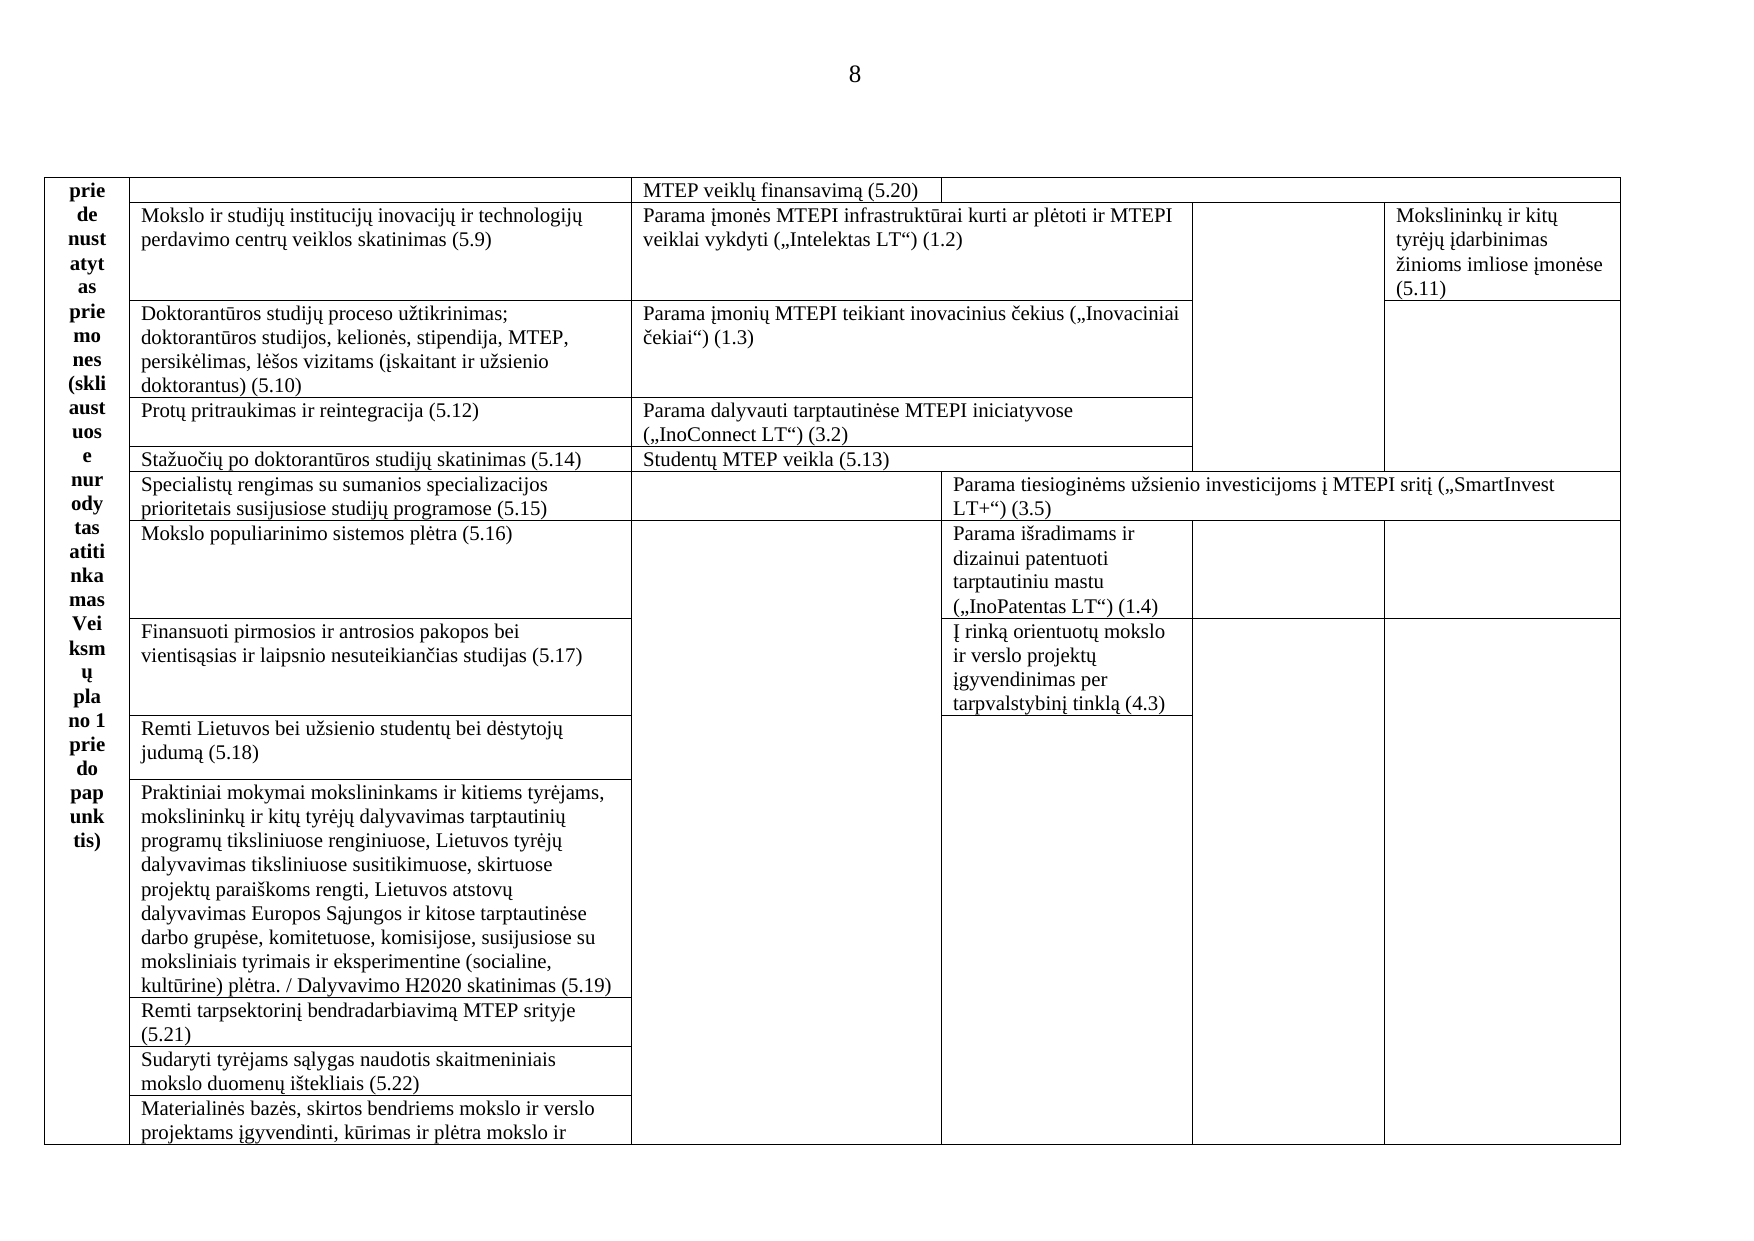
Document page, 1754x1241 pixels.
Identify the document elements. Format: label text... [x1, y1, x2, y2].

table_cell Mokslo populiarinimo sistemos plėtra (5.16) [130, 521, 631, 618]
table_cell [1385, 301, 1620, 471]
table_cell priede nustatytas priemones (skliaustuose nurodytas atitinkamas Veiksmų plano 1 priedo papunktis) [45, 178, 129, 1144]
table_cell Protų pritraukimas ir reintegracija (5.12) [130, 398, 631, 446]
table_cell [130, 178, 631, 202]
table_cell [1193, 203, 1384, 471]
table_cell Mokslo ir studijų institucijų inovacijų ir technologijų perdavimo centrų veiklos skatinimas (5.9) [130, 203, 631, 299]
table_cell Remti Lietuvos bei užsienio studentų bei dėstytojų judumą (5.18) [130, 716, 631, 779]
table_cell Doktorantūros studijų proceso užtikrinimas; doktorantūros studijos, kelionės, stipendija, MTEP, persikėlimas, lėšos vizitams (įskaitant ir užsienio doktorantus) (5.10) [130, 301, 631, 397]
table_cell [1193, 619, 1384, 1144]
table_cell Finansuoti pirmosios ir antrosios pakopos bei vientisąsias ir laipsnio nesuteikiančias studijas (5.17) [130, 619, 631, 715]
table_cell Į rinką orientuotų mokslo ir verslo projektų įgyvendinimas per tarpvalstybinį tinklą (4.3) [942, 619, 1192, 715]
table_cell Praktiniai mokymai mokslininkams ir kitiems tyrėjams, mokslininkų ir kitų tyrėjų dalyvavimas tarptautinių programų tiksliniuose renginiuose, Lietuvos tyrėjų dalyvavimas tiksliniuose susitikimuose, skirtuose projektų paraiškoms rengti, Lietuvos atstovų dalyvavimas Europos Sąjungos ir kitose tarptautinėse darbo grupėse, komitetuose, komisijose, susijusiose su moksliniais tyrimais ir eksperimentine (socialine, kultūrine) plėtra. / Dalyvavimo H2020 skatinimas (5.19) [130, 780, 631, 997]
table_cell [632, 521, 941, 1144]
table_cell Stažuočių po doktorantūros studijų skatinimas (5.14) [130, 447, 631, 471]
table_cell Parama įmonių MTEPI teikiant inovacinius čekius („Inovaciniai čekiai“) (1.3) [632, 301, 1192, 397]
table_cell Parama išradimams ir dizainui patentuoti tarptautiniu mastu („InoPatentas LT“) (1.4) [942, 521, 1192, 618]
table_cell Parama dalyvauti tarptautinėse MTEPI iniciatyvose („InoConnect LT“) (3.2) [632, 398, 1192, 446]
table_cell [632, 472, 941, 520]
table_cell Studentų MTEP veikla (5.13) [632, 447, 1192, 471]
table_cell Parama įmonės MTEPI infrastruktūrai kurti ar plėtoti ir MTEPI veiklai vykdyti („Intelektas LT“) (1.2) [632, 203, 1192, 299]
table_cell Sudaryti tyrėjams sąlygas naudotis skaitmeniniais mokslo duomenų ištekliais (5.22) [130, 1047, 631, 1095]
table_cell Specialistų rengimas su sumanios specializacijos prioritetais susijusiose studijų programose (5.15) [130, 472, 631, 520]
table_cell [1385, 521, 1620, 618]
table_cell MTEP veiklų finansavimą (5.20) [632, 178, 941, 202]
table_cell Materialinės bazės, skirtos bendriems mokslo ir verslo projektams įgyvendinti, kūrimas ir plėtra mokslo ir [130, 1096, 631, 1144]
table_cell [942, 178, 1620, 202]
table_cell [1193, 521, 1384, 618]
table_cell Mokslininkų ir kitų tyrėjų įdarbinimas žinioms imliose įmonėse (5.11) [1385, 203, 1620, 299]
table_cell Remti tarpsektorinį bendradarbiavimą MTEP srityje (5.21) [130, 998, 631, 1046]
table_cell [1385, 619, 1620, 1144]
table_cell [942, 716, 1192, 1144]
table_cell Parama tiesioginėms užsienio investicijoms į MTEPI sritį („SmartInvest LT+“) (3.5) [942, 472, 1620, 520]
